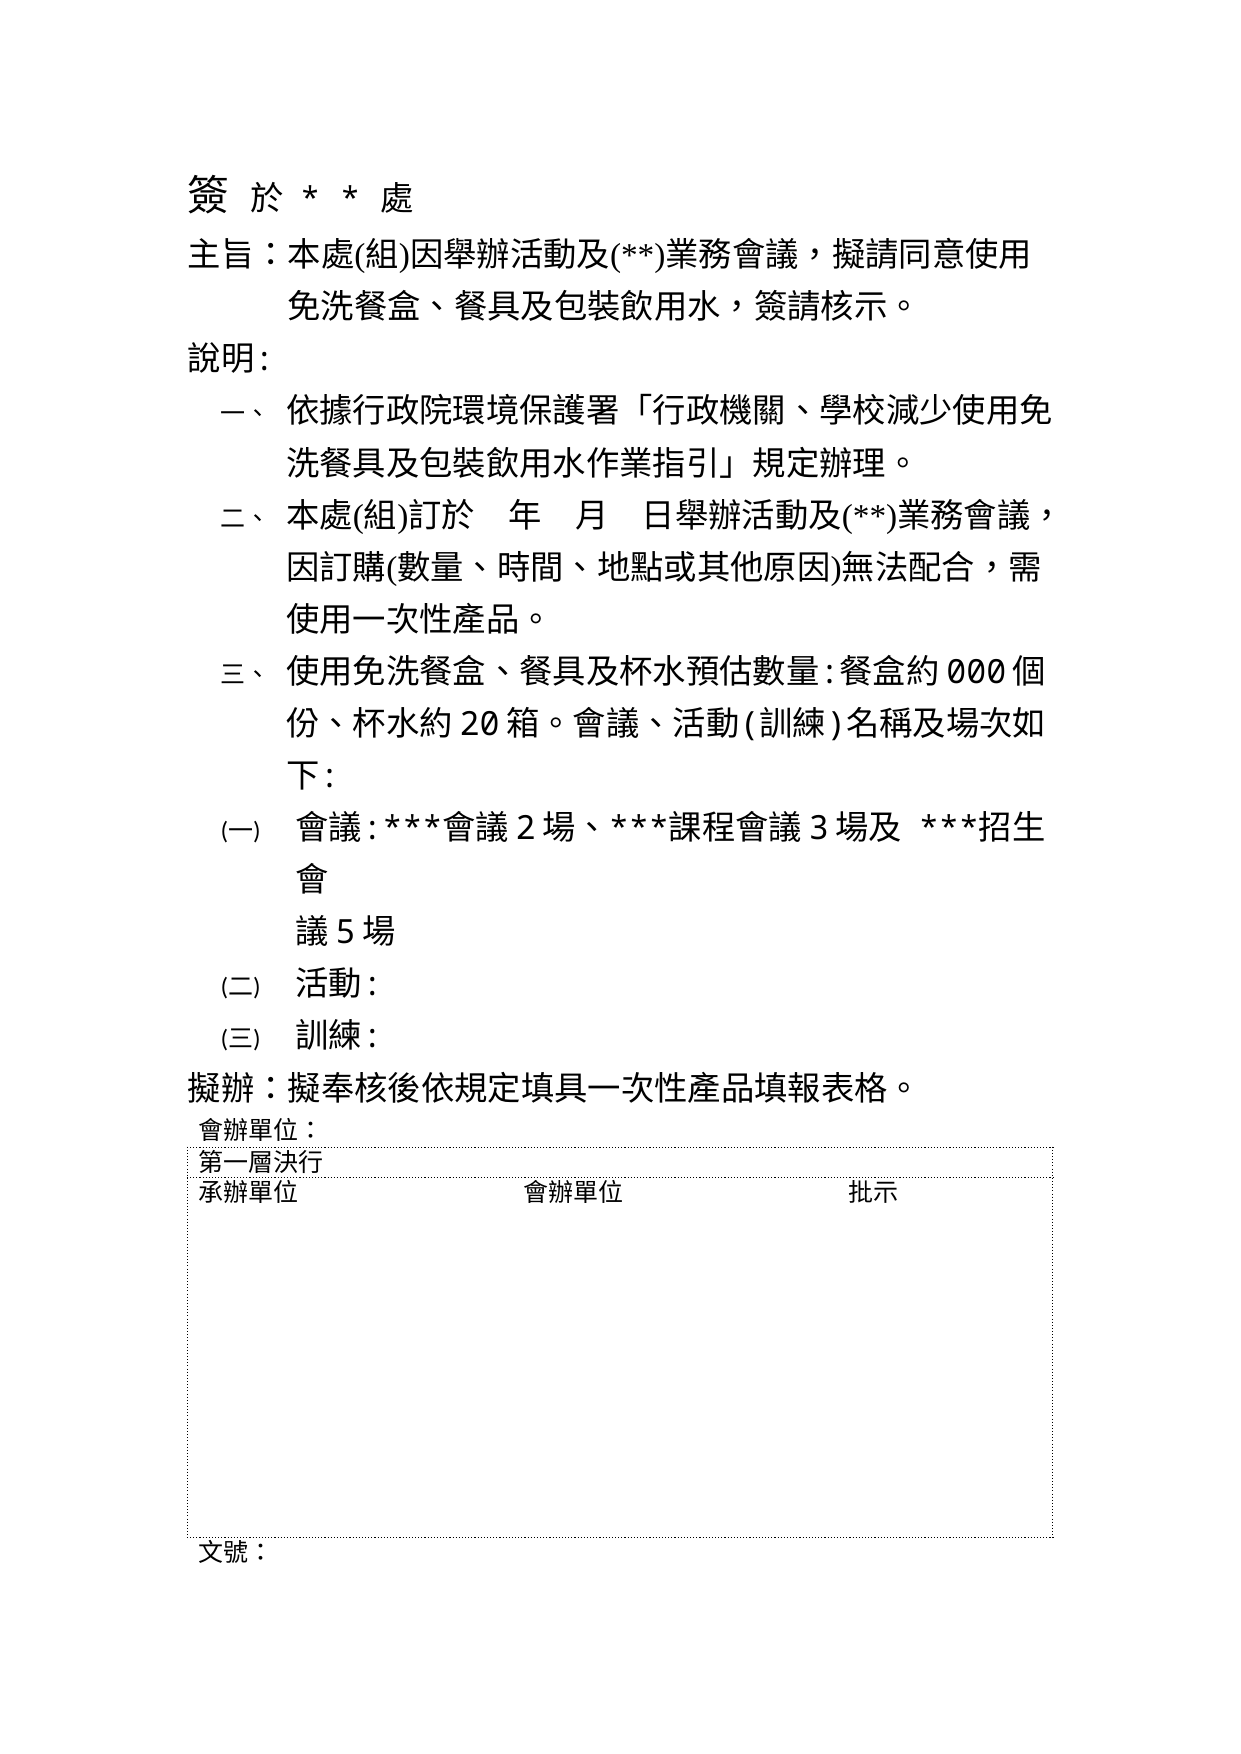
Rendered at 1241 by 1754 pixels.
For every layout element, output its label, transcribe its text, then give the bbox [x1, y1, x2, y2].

table_header 會辦單位： [188, 1110, 1053, 1147]
text 說明: [187, 329, 1053, 381]
list 使用免洗餐盒、餐具及杯水預估數量:餐盒約000個份、杯水約20箱。會議、活動(訓練)名稱及場次如下: [220, 642, 1053, 798]
list 會議:***會議2場、***課程會議3場及 ***招生會 [220, 798, 1053, 902]
text 簽 於 * * 處 [187, 150, 1053, 225]
text 主旨：本處(組)因舉辦活動及(**)業務會議，擬請同意使用免洗餐盒、餐具及包裝飲用水，簽請核示。 [187, 225, 1053, 329]
list 活動: [220, 954, 1053, 1006]
table_cell 承辦單位 會辦單位 批示 [188, 1177, 1053, 1537]
list 訓練: [220, 1006, 1053, 1058]
list 依據行政院環境保護署「行政機關、學校減少使用免洗餐具及包裝飲用水作業指引」規定辦理。 [220, 381, 1053, 485]
table_cell 第一層決行 [188, 1147, 1053, 1177]
list 本處(組)訂於 年 月 日舉辦活動及(**)業務會議，因訂購(數量、時間、地點或其他原因)無法配合，需使用一次性產品。 [220, 485, 1053, 642]
table_cell 文號： [188, 1537, 1053, 1573]
text 擬辦：擬奉核後依規定填具一次性產品填報表格。 [187, 1058, 1053, 1110]
text 議5場 [295, 902, 1053, 954]
